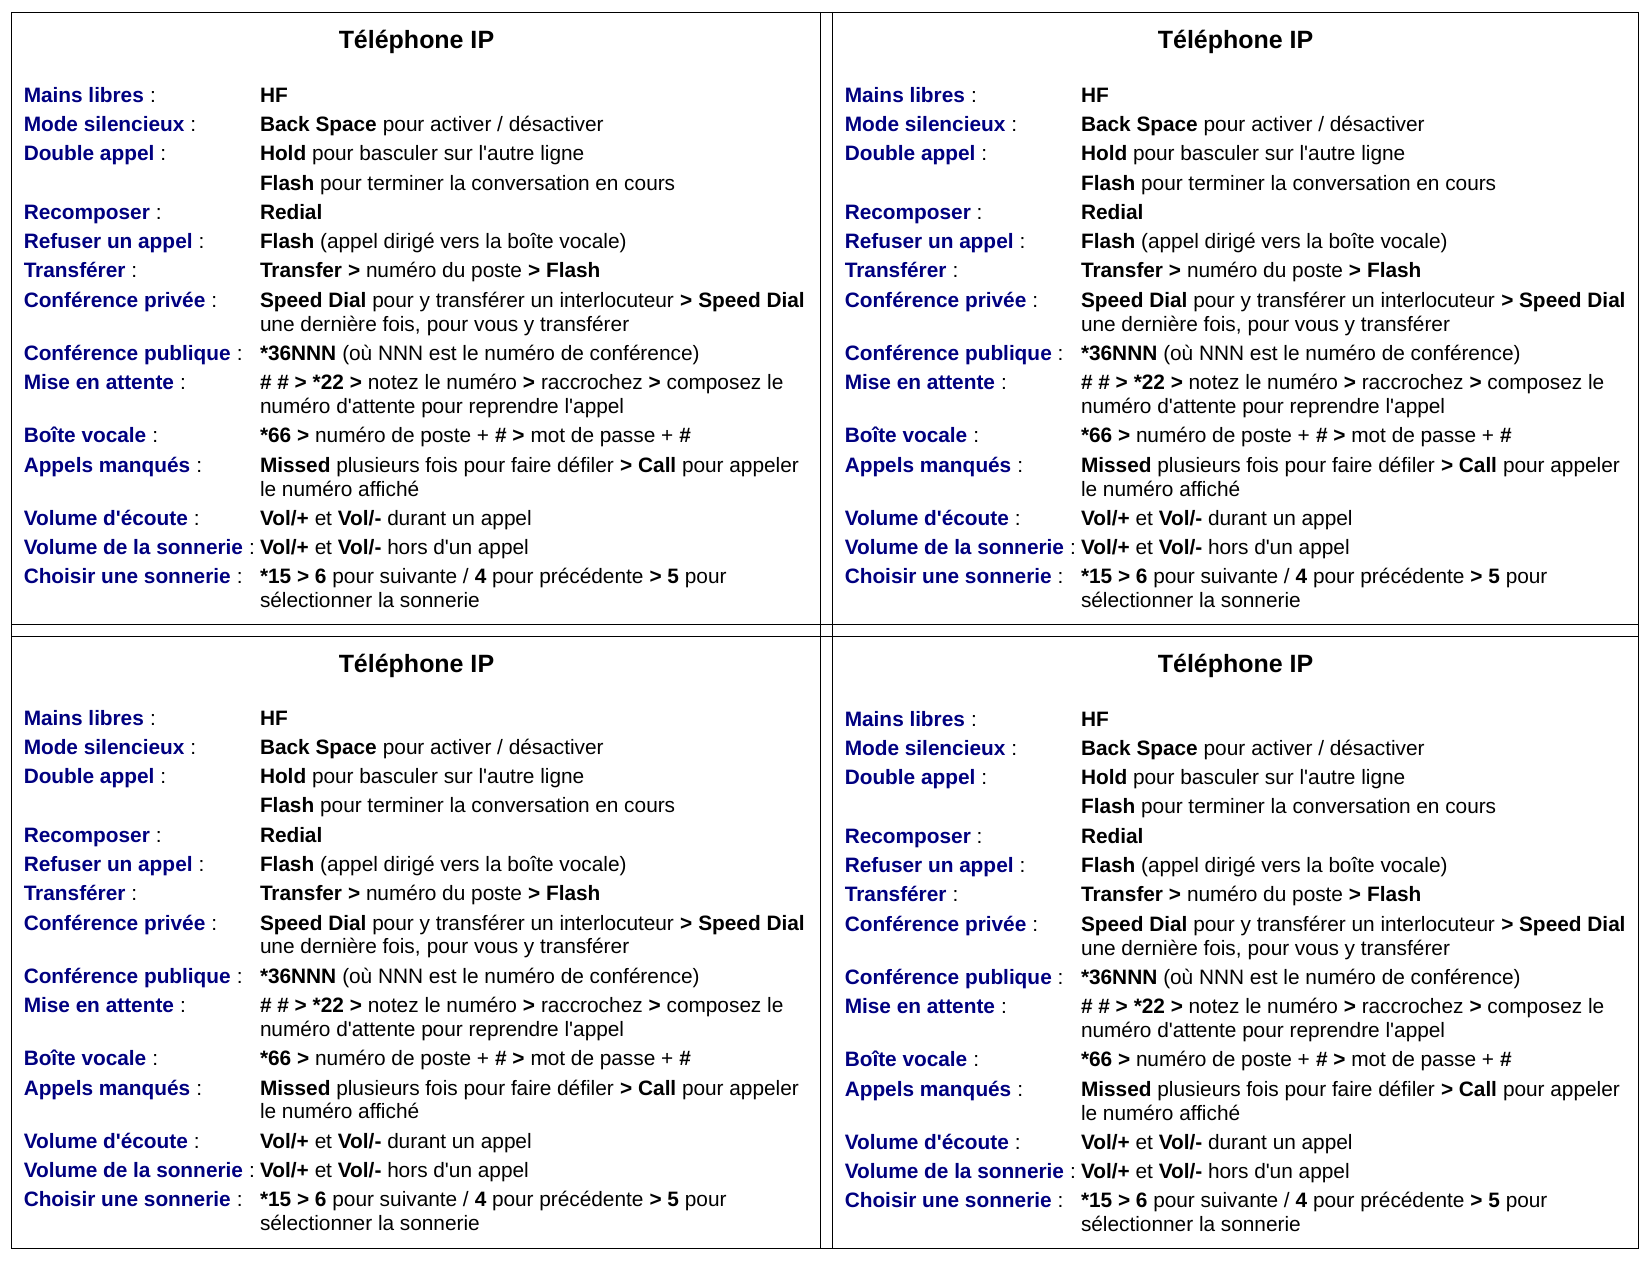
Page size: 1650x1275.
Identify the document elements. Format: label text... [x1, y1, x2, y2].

table_cell [833, 625, 1638, 636]
table_cell Téléphone IP Mains libres : HF Mode silencieux : Back Space pour activer / désactiver Double appel : Hold pour basculer sur l'autre ligne Flash pour terminer la conversation en cours Recomposer : Redial Refuser un appel : Flash (appel dirigé vers la boîte vocale) Transférer : Transfer > numéro du poste > Flash Conférence privée : Speed Dial pour y transférer un interlocuteur > Speed Dial une dernière fois, pour vous y transférer Conférence publique : *36NNN (où NNN est le numéro de conférence) Mise en attente : # # > *22 > notez le numéro > raccrochez > composez le numéro d'attente pour reprendre l'appel Boîte vocale : *66 > numéro de poste + # > mot de passe + # Appels manqués : Missed plusieurs fois pour faire défiler > Call pour appeler le numéro affiché Volume d'écoute : Vol/+ et Vol/- durant un appel Volume de la sonnerie : Vol/+ et Vol/- hors d'un appel Choisir une sonnerie : *15 > 6 pour suivante / 4 pour précédente > 5 pour sélectionner la sonnerie [12, 637, 820, 1248]
table_header Téléphone IP Mains libres : HF Mode silencieux : Back Space pour activer / désactiver Double appel : Hold pour basculer sur l'autre ligne Flash pour terminer la conversation en cours Recomposer : Redial Refuser un appel : Flash (appel dirigé vers la boîte vocale) Transférer : Transfer > numéro du poste > Flash Conférence privée : Speed Dial pour y transférer un interlocuteur > Speed Dial une dernière fois, pour vous y transférer Conférence publique : *36NNN (où NNN est le numéro de conférence) Mise en attente : # # > *22 > notez le numéro > raccrochez > composez le numéro d'attente pour reprendre l'appel Boîte vocale : *66 > numéro de poste + # > mot de passe + # Appels manqués : Missed plusieurs fois pour faire défiler > Call pour appeler le numéro affiché Volume d'écoute : Vol/+ et Vol/- durant un appel Volume de la sonnerie : Vol/+ et Vol/- hors d'un appel Choisir une sonnerie : *15 > 6 pour suivante / 4 pour précédente > 5 pour sélectionner la sonnerie [833, 13, 1638, 624]
table_header [821, 13, 832, 624]
table_cell Téléphone IP Mains libres : HF Mode silencieux : Back Space pour activer / désactiver Double appel : Hold pour basculer sur l'autre ligne Flash pour terminer la conversation en cours Recomposer : Redial Refuser un appel : Flash (appel dirigé vers la boîte vocale) Transférer : Transfer > numéro du poste > Flash Conférence privée : Speed Dial pour y transférer un interlocuteur > Speed Dial une dernière fois, pour vous y transférer Conférence publique : *36NNN (où NNN est le numéro de conférence) Mise en attente : # # > *22 > notez le numéro > raccrochez > composez le numéro d'attente pour reprendre l'appel Boîte vocale : *66 > numéro de poste + # > mot de passe + # Appels manqués : Missed plusieurs fois pour faire défiler > Call pour appeler le numéro affiché Volume d'écoute : Vol/+ et Vol/- durant un appel Volume de la sonnerie : Vol/+ et Vol/- hors d'un appel Choisir une sonnerie : *15 > 6 pour suivante / 4 pour précédente > 5 pour sélectionner la sonnerie [833, 637, 1638, 1248]
table_header Téléphone IP Mains libres : HF Mode silencieux : Back Space pour activer / désactiver Double appel : Hold pour basculer sur l'autre ligne Flash pour terminer la conversation en cours Recomposer : Redial Refuser un appel : Flash (appel dirigé vers la boîte vocale) Transférer : Transfer > numéro du poste > Flash Conférence privée : Speed Dial pour y transférer un interlocuteur > Speed Dial une dernière fois, pour vous y transférer Conférence publique : *36NNN (où NNN est le numéro de conférence) Mise en attente : # # > *22 > notez le numéro > raccrochez > composez le numéro d'attente pour reprendre l'appel Boîte vocale : *66 > numéro de poste + # > mot de passe + # Appels manqués : Missed plusieurs fois pour faire défiler > Call pour appeler le numéro affiché Volume d'écoute : Vol/+ et Vol/- durant un appel Volume de la sonnerie : Vol/+ et Vol/- hors d'un appel Choisir une sonnerie : *15 > 6 pour suivante / 4 pour précédente > 5 pour sélectionner la sonnerie [12, 13, 820, 624]
table_cell [12, 625, 820, 636]
table_cell [821, 637, 832, 1248]
table_cell [821, 625, 832, 636]
